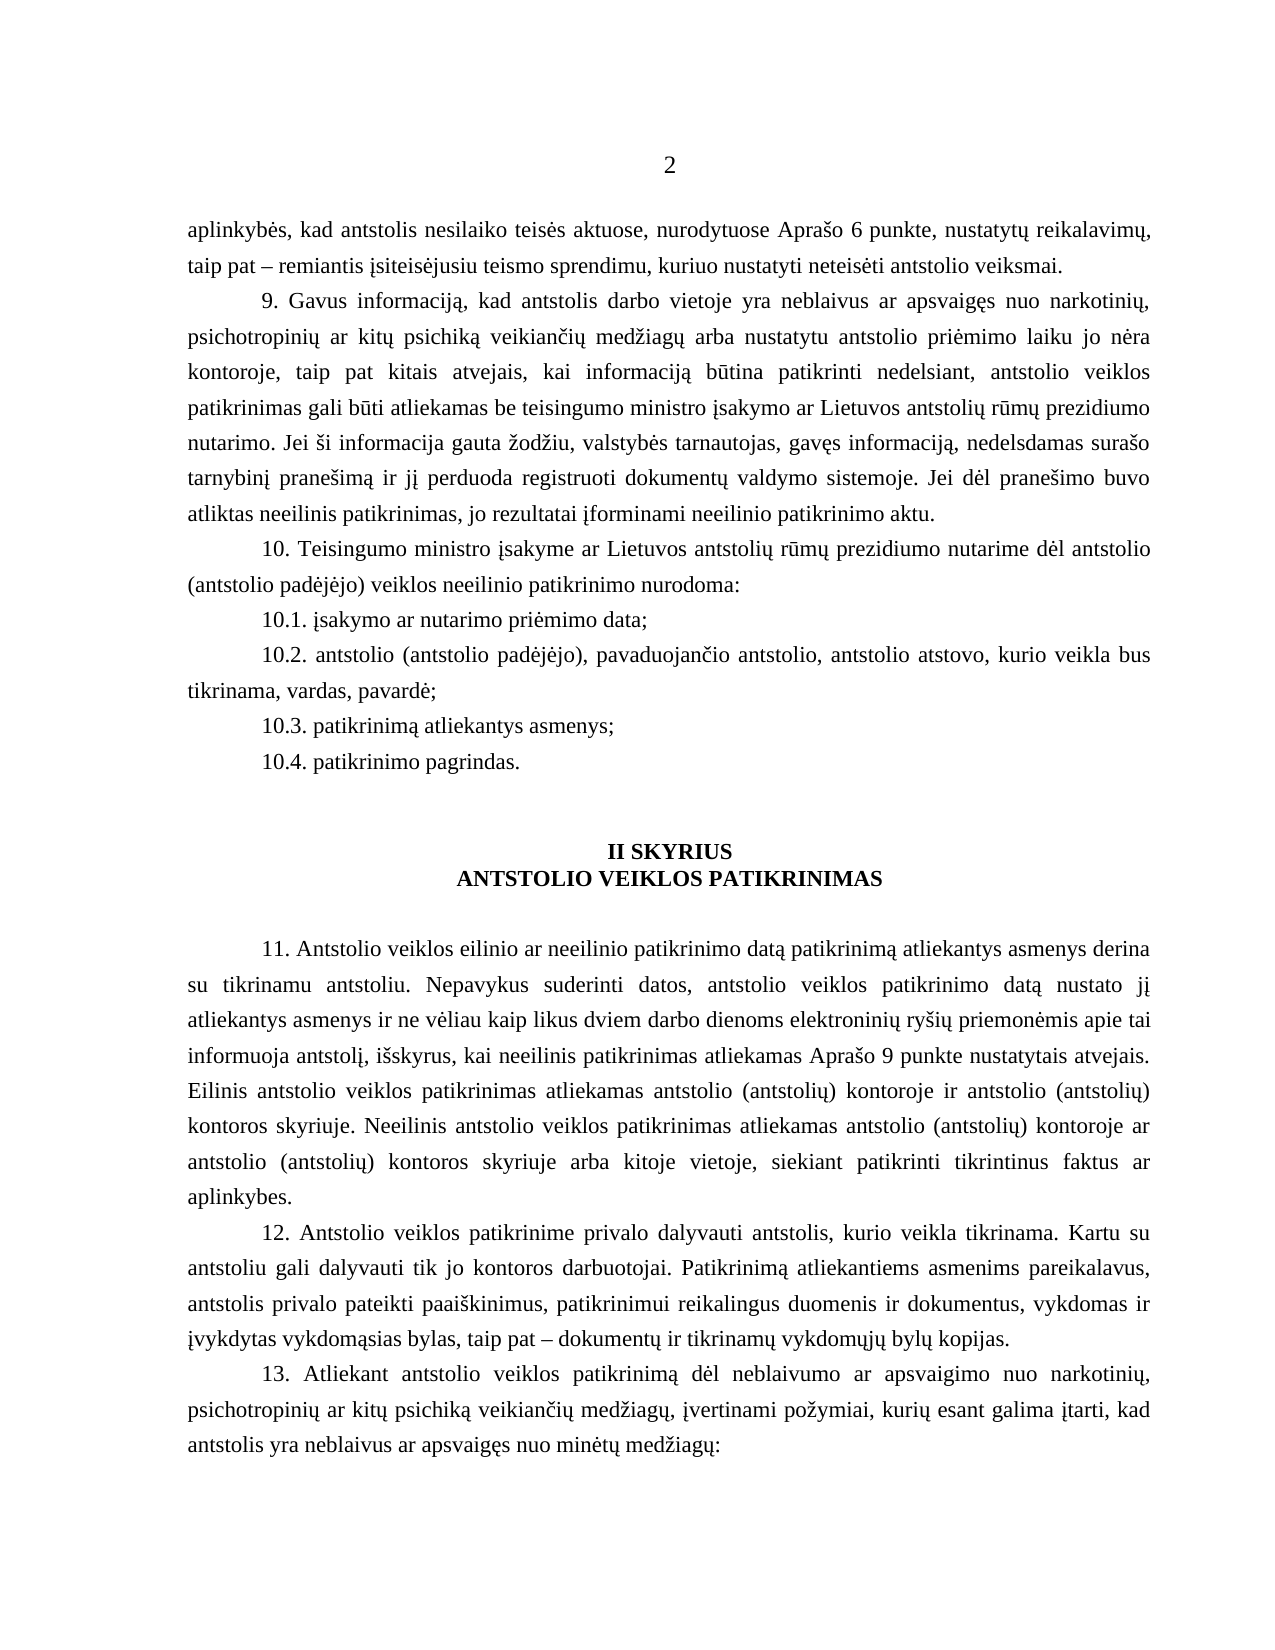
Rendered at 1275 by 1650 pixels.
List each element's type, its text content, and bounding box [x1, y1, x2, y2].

text 13. Atliekant antstolio veiklos patikrinimą dėl neblaivumo ar apsvaigimo nuo narkotinių, psichotropinių ar kitų psichiką veikiančių medžiagų, įvertinami požymiai, kurių esant galima įtarti, kad antstolis yra neblaivus ar apsvaigęs nuo minėtų medžiagų: [187, 1351, 1152, 1458]
text ANTSTOLIO VEIKLOS PATIKRINIMAS [187, 865, 1152, 891]
text aplinkybės, kad antstolis nesilaiko teisės aktuose, nurodytuose Aprašo 6 punkte, nustatytų reikalavimų, taip pat – remiantis įsiteisėjusiu teismo sprendimu, kuriuo nustatyti neteisėti antstolio veiksmai. [187, 207, 1152, 278]
text 10.4. patikrinimo pagrindas. [187, 739, 1152, 774]
text 10.2. antstolio (antstolio padėjėjo), pavaduojančio antstolio, antstolio atstovo, kurio veikla bus tikrinama, vardas, pavardė; [187, 632, 1152, 703]
text 10.1. įsakymo ar nutarimo priėmimo data; [187, 597, 1152, 632]
text 10.3. patikrinimą atliekantys asmenys; [187, 703, 1152, 739]
text 12. Antstolio veiklos patikrinime privalo dalyvauti antstolis, kurio veikla tikrinama. Kartu su antstoliu gali dalyvauti tik jo kontoros darbuotojai. Patikrinimą atliekantiems asmenims pareikalavus, antstolis privalo pateikti paaiškinimus, patikrinimui reikalingus duomenis ir dokumentus, vykdomas ir įvykdytas vykdomąsias bylas, taip pat – dokumentų ir tikrinamų vykdomųjų bylų kopijas. [187, 1210, 1152, 1351]
text 10. Teisingumo ministro įsakyme ar Lietuvos antstolių rūmų prezidiumo nutarime dėl antstolio (antstolio padėjėjo) veiklos neeilinio patikrinimo nurodoma: [187, 526, 1152, 597]
text 9. Gavus informaciją, kad antstolis darbo vietoje yra neblaivus ar apsvaigęs nuo narkotinių, psichotropinių ar kitų psichiką veikiančių medžiagų arba nustatytu antstolio priėmimo laiku jo nėra kontoroje, taip pat kitais atvejais, kai informaciją būtina patikrinti nedelsiant, antstolio veiklos patikrinimas gali būti atliekamas be teisingumo ministro įsakymo ar Lietuvos antstolių rūmų prezidiumo nutarimo. Jei ši informacija gauta žodžiu, valstybės tarnautojas, gavęs informaciją, nedelsdamas surašo tarnybinį pranešimą ir jį perduoda registruoti dokumentų valdymo sistemoje. Jei dėl pranešimo buvo atliktas neeilinis patikrinimas, jo rezultatai įforminami neeilinio patikrinimo aktu. [187, 278, 1152, 526]
text 11. Antstolio veiklos eilinio ar neeilinio patikrinimo datą patikrinimą atliekantys asmenys derina su tikrinamu antstoliu. Nepavykus suderinti datos, antstolio veiklos patikrinimo datą nustato jį atliekantys asmenys ir ne vėliau kaip likus dviem darbo dienoms elektroninių ryšių priemonėmis apie tai informuoja antstolį, išskyrus, kai neeilinis patikrinimas atliekamas Aprašo 9 punkte nustatytais atvejais. Eilinis antstolio veiklos patikrinimas atliekamas antstolio (antstolių) kontoroje ir antstolio (antstolių) kontoros skyriuje. Neeilinis antstolio veiklos patikrinimas atliekamas antstolio (antstolių) kontoroje ar antstolio (antstolių) kontoros skyriuje arba kitoje vietoje, siekiant patikrinti tikrintinus faktus ar aplinkybes. [187, 926, 1152, 1210]
text II SKYRIUS [187, 838, 1152, 865]
